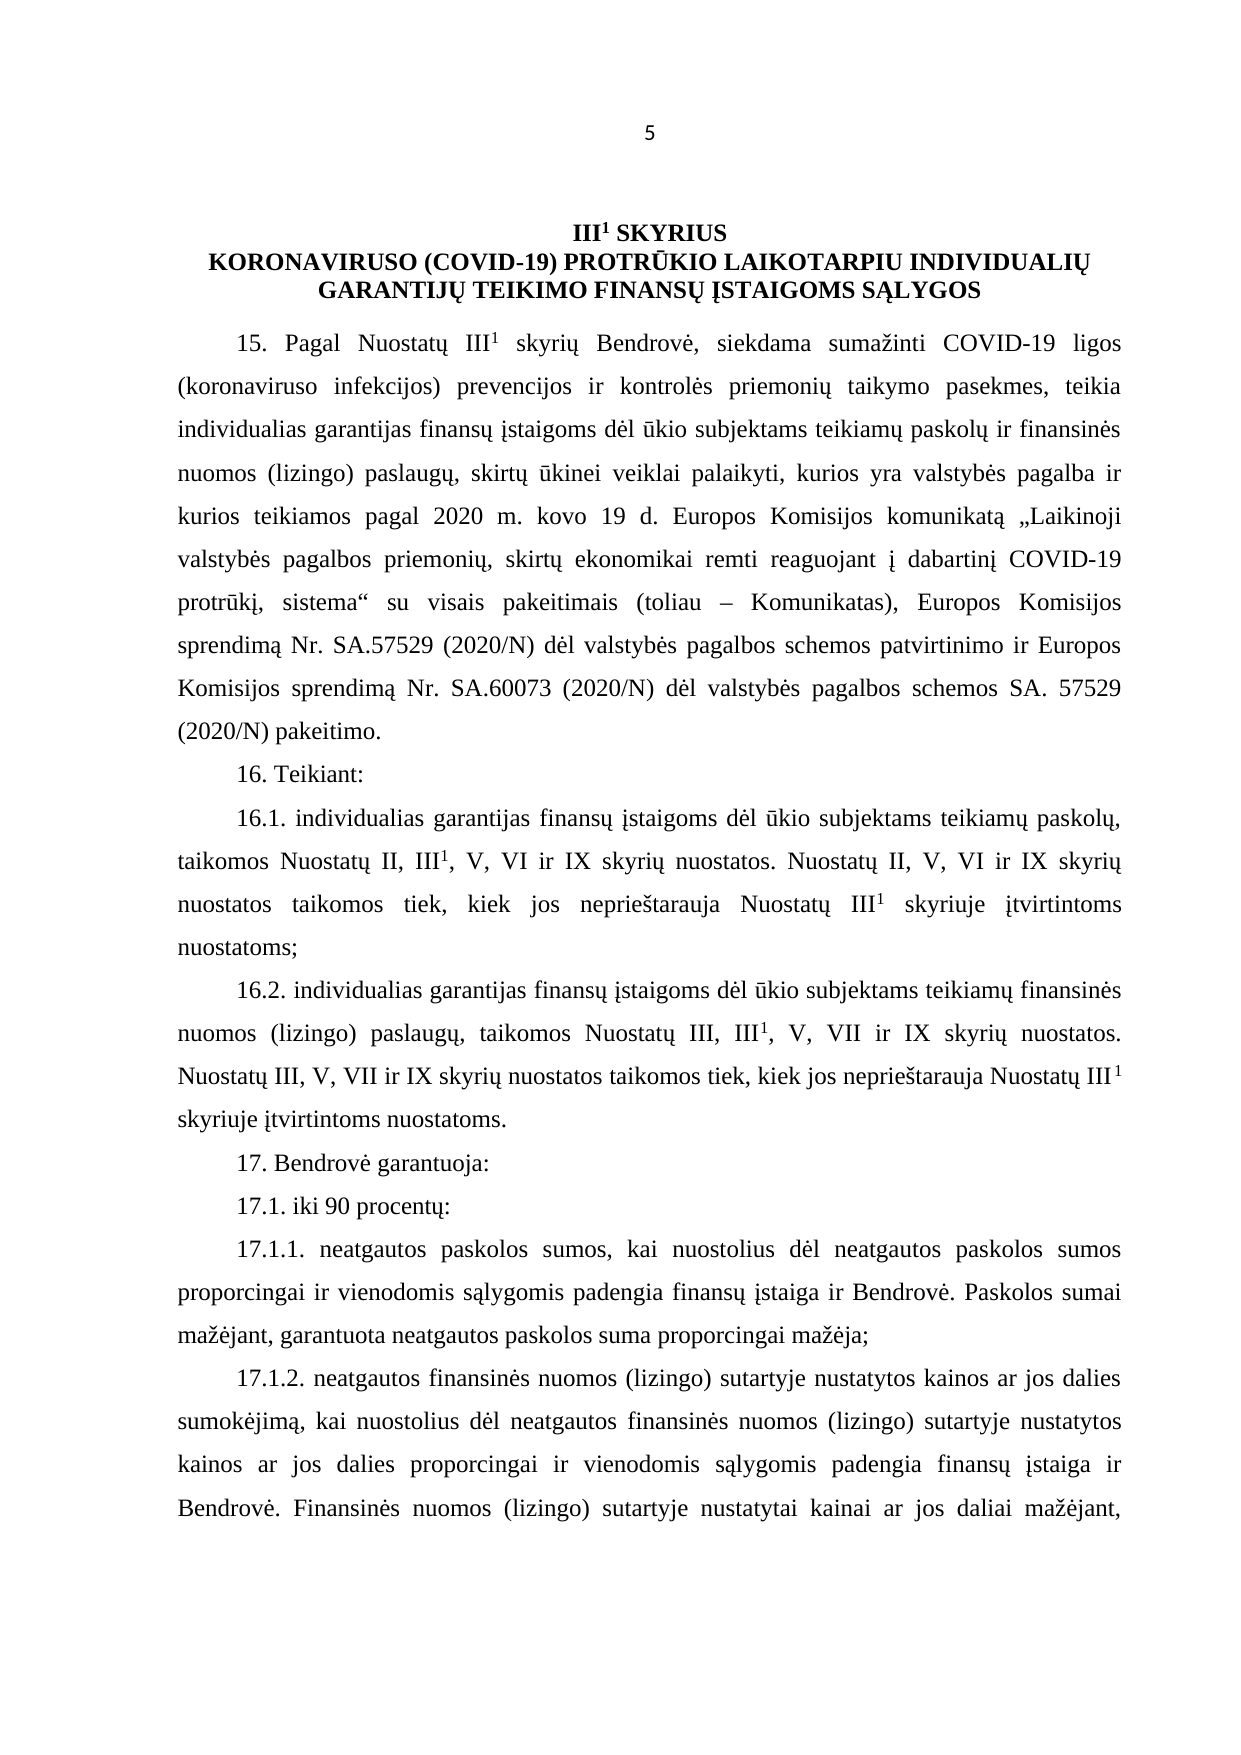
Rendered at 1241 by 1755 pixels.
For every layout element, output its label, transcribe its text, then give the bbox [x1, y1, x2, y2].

text 17. Bendrovė garantuoja: [177, 1148, 1122, 1176]
text 15. Pagal Nuostatų III1 skyrių Bendrovė, siekdama sumažinti COVID-19 ligos (koronaviruso infekcijos) prevencijos ir kontrolės priemonių taikymo pasekmes, teikia individualias garantijas finansų įstaigoms dėl ūkio subjektams teikiamų paskolų ir finansinės nuomos (lizingo) paslaugų, skirtų ūkinei veiklai palaikyti, kurios yra valstybės pagalba ir kurios teikiamos pagal 2020 m. kovo 19 d. Europos Komisijos komunikatą „Laikinoji valstybės pagalbos priemonių, skirtų ekonomikai remti reaguojant į dabartinį COVID-19 protrūkį, sistema“ su visais pakeitimais (toliau – Komunikatas), Europos Komisijos sprendimą Nr. SA.57529 (2020/N) dėl valstybės pagalbos schemos patvirtinimo ir Europos Komisijos sprendimą Nr. SA.60073 (2020/N) dėl valstybės pagalbos schemos SA. 57529 (2020/N) pakeitimo. [177, 328, 1122, 745]
text III1 SKYRIUS [177, 218, 1122, 247]
text 16.1. individualias garantijas finansų įstaigoms dėl ūkio subjektams teikiamų paskolų, taikomos Nuostatų II, III1, V, VI ir IX skyrių nuostatos. Nuostatų II, V, VI ir IX skyrių nuostatos taikomos tiek, kiek jos neprieštarauja Nuostatų III1 skyriuje įtvirtintoms nuostatoms; [177, 803, 1122, 961]
text KORONAVIRUSO (COVID-19) PROTRŪKIO LAIKOTARPIU INDIVIDUALIŲ GARANTIJŲ TEIKIMO FINANSŲ ĮSTAIGOMS SĄLYGOS [177, 247, 1122, 304]
text 16.2. individualias garantijas finansų įstaigoms dėl ūkio subjektams teikiamų finansinės nuomos (lizingo) paslaugų, taikomos Nuostatų III, III1, V, VII ir IX skyrių nuostatos. Nuostatų III, V, VII ir IX skyrių nuostatos taikomos tiek, kiek jos neprieštarauja Nuostatų III1 skyriuje įtvirtintoms nuostatoms. [177, 975, 1122, 1133]
text 17.1.1. neatgautos paskolos sumos, kai nuostolius dėl neatgautos paskolos sumos proporcingai ir vienodomis sąlygomis padengia finansų įstaiga ir Bendrovė. Paskolos sumai mažėjant, garantuota neatgautos paskolos suma proporcingai mažėja; [177, 1234, 1122, 1349]
text 17.1. iki 90 procentų: [177, 1191, 1122, 1219]
text 17.1.2. neatgautos finansinės nuomos (lizingo) sutartyje nustatytos kainos ar jos dalies sumokėjimą, kai nuostolius dėl neatgautos finansinės nuomos (lizingo) sutartyje nustatytos kainos ar jos dalies proporcingai ir vienodomis sąlygomis padengia finansų įstaiga ir Bendrovė. Finansinės nuomos (lizingo) sutartyje nustatytai kainai ar jos daliai mažėjant, [177, 1363, 1122, 1521]
text 16. Teikiant: [177, 759, 1122, 788]
